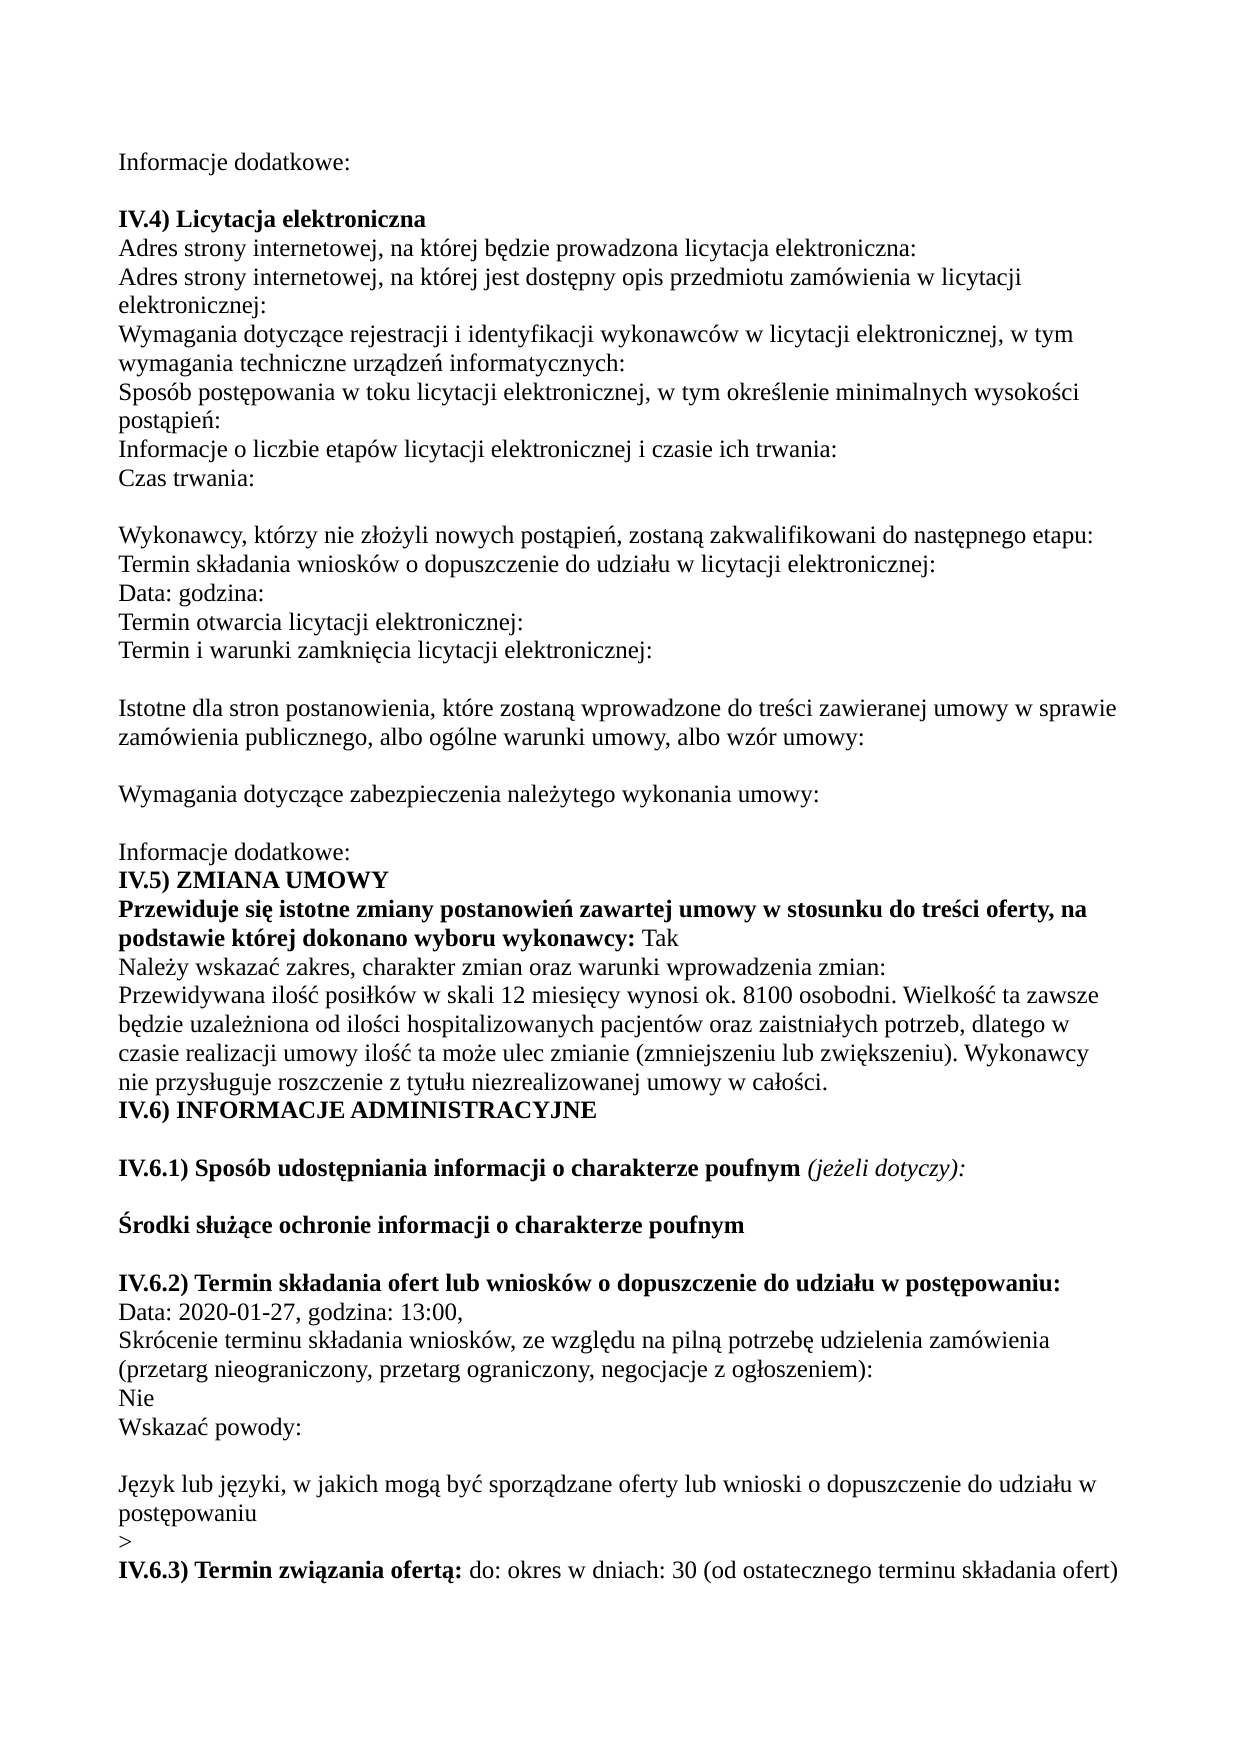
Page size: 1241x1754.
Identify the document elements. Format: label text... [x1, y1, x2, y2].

text Informacje dodatkowe: IV.4) Licytacja elektroniczna Adres strony internetowej, na której będzie prowadzona licytacja elektroniczna: [118, 118, 1122, 262]
text Informacje dodatkowe: [118, 808, 1122, 866]
text Wymagania dotyczące zabezpieczenia należytego wykonania umowy: [118, 751, 1122, 808]
text Sposób postępowania w toku licytacji elektronicznej, w tym określenie minimalnych wysokości postąpień: [118, 377, 1122, 434]
text Adres strony internetowej, na której jest dostępny opis przedmiotu zamówienia w licytacji elektronicznej: [118, 262, 1122, 319]
text IV.5) ZMIANA UMOWY Przewiduje się istotne zmiany postanowień zawartej umowy w stosunku do treści oferty, na podstawie której dokonano wyboru wykonawcy: Tak Należy wskazać zakres, charakter zmian oraz warunki wprowadzenia zmian: Przewidywana ilość posiłków w skali 12 miesięcy wynosi ok. 8100 osobodni. Wielkość ta zawsze będzie uzależniona od ilości hospitalizowanych pacjentów oraz zaistniałych potrzeb, dlatego w czasie realizacji umowy ilość ta może ulec zmianie (zmniejszeniu lub zwiększeniu). Wykonawcy nie przysługuje roszczenie z tytułu niezrealizowanej umowy w całości. IV.6) INFORMACJE ADMINISTRACYJNE IV.6.1) Sposób udostępniania informacji o charakterze poufnym (jeżeli dotyczy): Środki służące ochronie informacji o charakterze poufnym IV.6.2) Termin składania ofert lub wniosków o dopuszczenie do udziału w postępowaniu: Data: 2020-01-27, godzina: 13:00, Skrócenie terminu składania wniosków, ze względu na pilną potrzebę udzielenia zamówienia (przetarg nieograniczony, przetarg ograniczony, negocjacje z ogłoszeniem): Nie Wskazać powody: Język lub języki, w jakich mogą być sporządzane oferty lub wnioski o dopuszczenie do udziału w postępowaniu > IV.6.3) Termin związania ofertą: do: okres w dniach: 30 (od ostatecznego terminu składania ofert) [118, 866, 1122, 1613]
text Termin i warunki zamknięcia licytacji elektronicznej: [118, 636, 1122, 664]
text Czas trwania: Wykonawcy, którzy nie złożyli nowych postąpień, zostaną zakwalifikowani do następnego etapu: Termin składania wniosków o dopuszczenie do udziału w licytacji elektronicznej: Data: godzina: Termin otwarcia licytacji elektronicznej: [118, 463, 1122, 636]
text Wymagania dotyczące rejestracji i identyfikacji wykonawców w licytacji elektronicznej, w tym wymagania techniczne urządzeń informatycznych: [118, 319, 1122, 377]
text Informacje o liczbie etapów licytacji elektronicznej i czasie ich trwania: [118, 434, 1122, 463]
text Istotne dla stron postanowienia, które zostaną wprowadzone do treści zawieranej umowy w sprawie zamówienia publicznego, albo ogólne warunki umowy, albo wzór umowy: [118, 664, 1122, 751]
